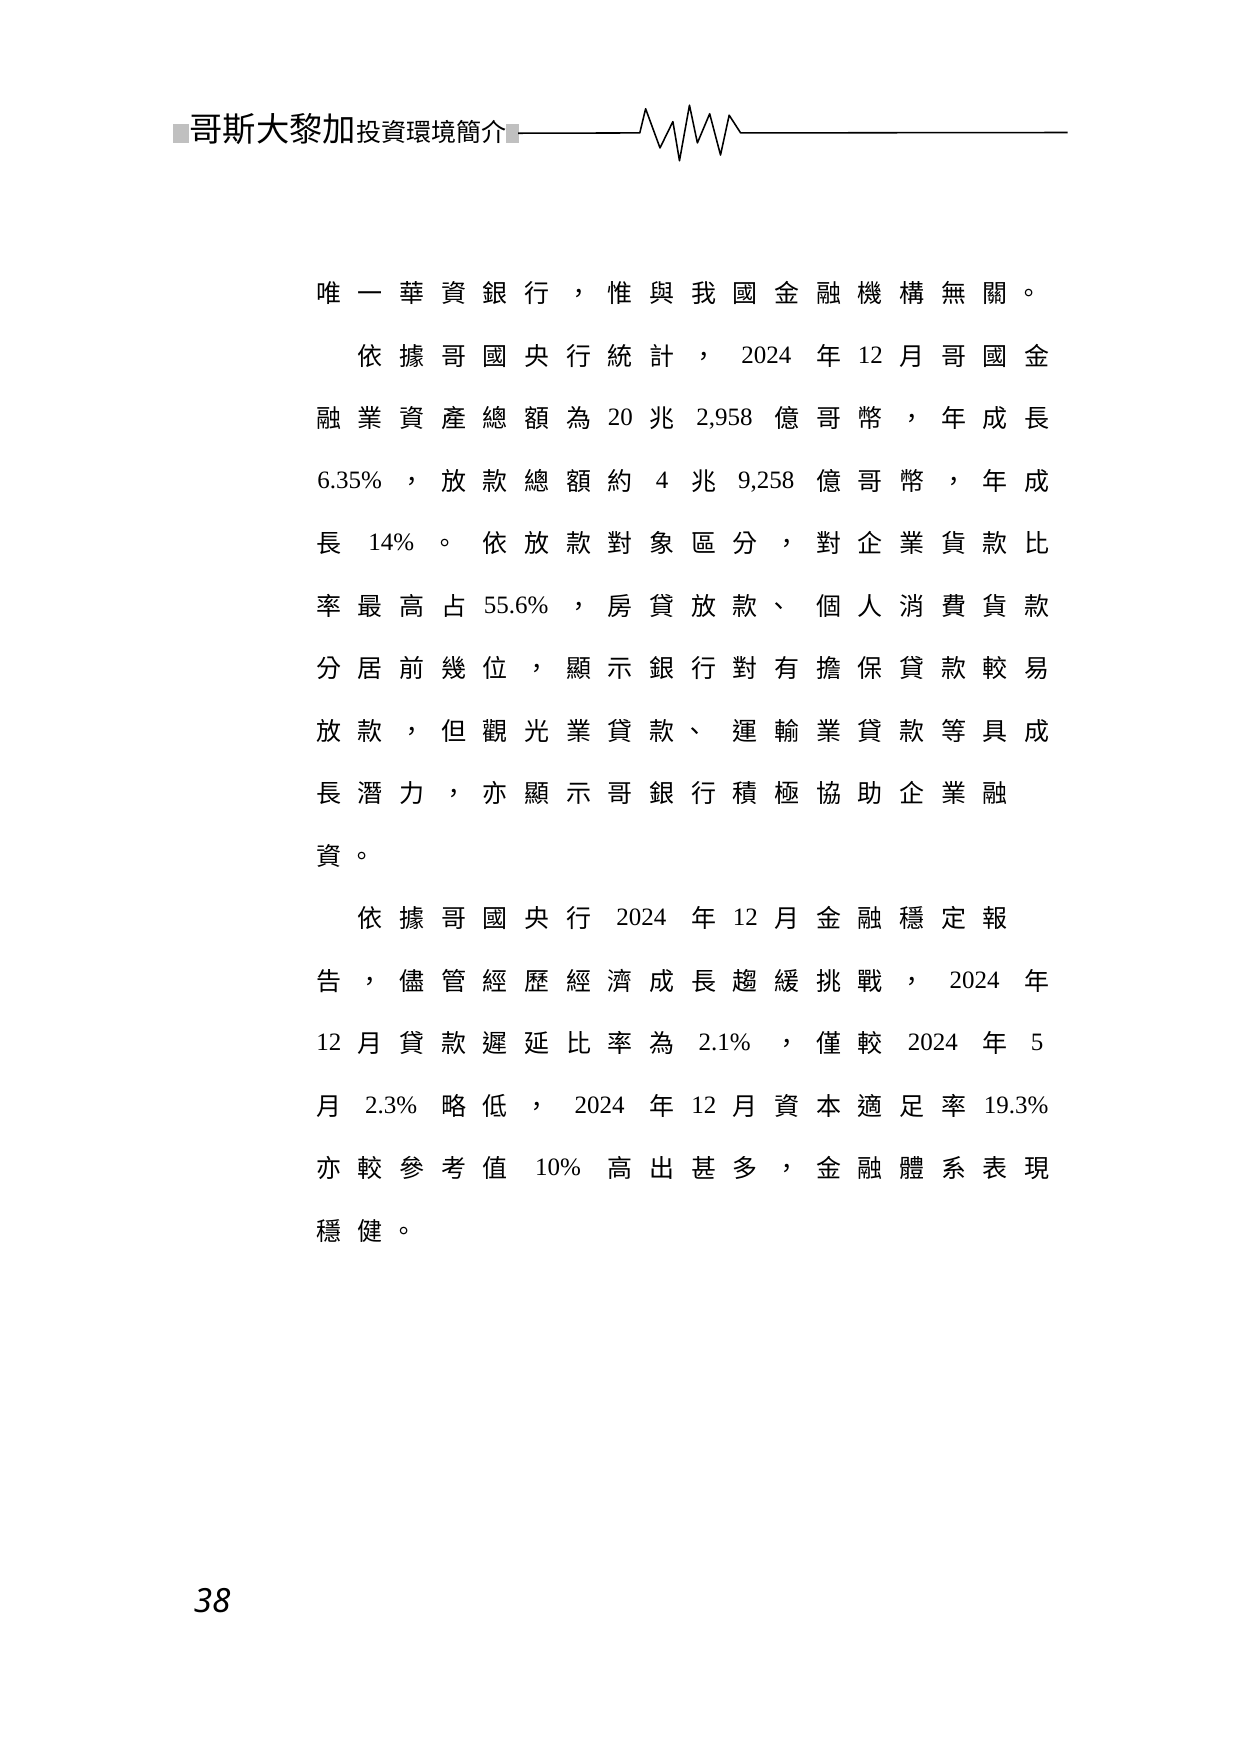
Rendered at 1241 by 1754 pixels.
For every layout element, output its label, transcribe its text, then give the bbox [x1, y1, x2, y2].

text 依據哥國央行2024年12月金融穩定報告，儘管經歷經濟成長趨緩挑戰，2024年12月貸款遲延比率為2.1%，僅較2024年5月2.3%略低，2024年12月資本適足率19.3%亦較參考值10%高出甚多，金融體系表現穩健。 [281, 875, 1058, 1250]
text 依據哥國央行統計，2024年12月哥國金融業資產總額為20兆2,958億哥幣，年成長6.35%，放款總額約4兆9,258億哥幣，年成長14%。依放款對象區分，對企業貨款比率最高占55.6%，房貸放款、個人消費貨款分居前幾位，顯示銀行對有擔保貸款較易放款，但觀光業貸款、運輸業貸款等具成長潛力，亦顯示哥銀行積極協助企業融資。 [281, 313, 1058, 875]
text 唯一華資銀行，惟與我國金融機構無關。 [281, 250, 1058, 313]
